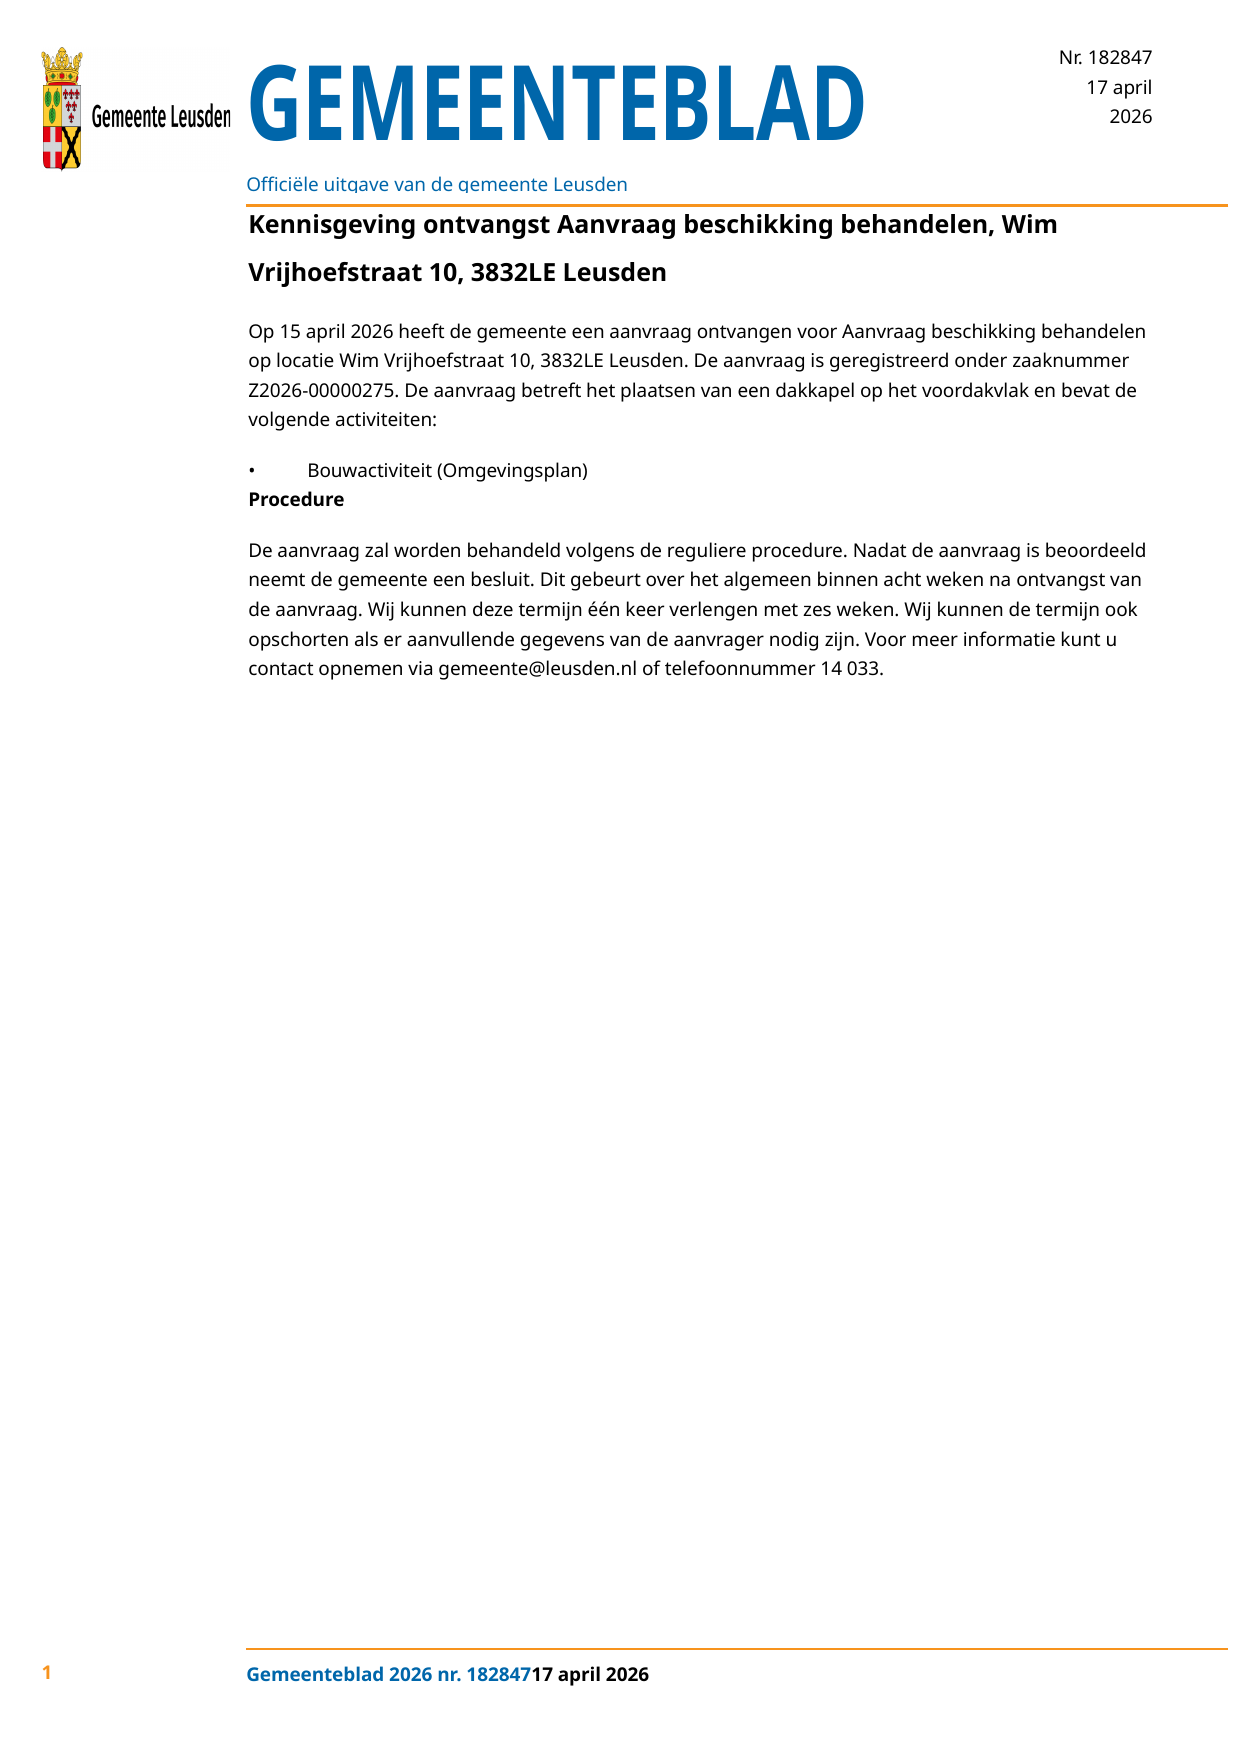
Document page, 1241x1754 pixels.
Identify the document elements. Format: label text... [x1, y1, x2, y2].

text Op 15 april 2026 heeft de gemeente een aanvraag ontvangen voor Aanvraag beschikking behandelen op locatie Wim Vrijhoefstraat 10, 3832LE Leusden. De aanvraag is geregistreerd onder zaaknummer Z2026-00000275. De aanvraag betreft het plaatsen van een dakkapel op het voordakvlak en bevat de volgende activiteiten: [248, 318, 1152, 432]
picture [41, 47, 231, 172]
list Bouwactiviteit (Omgevingsplan) [248, 457, 1152, 483]
text De aanvraag zal worden behandeld volgens de reguliere procedure. Nadat de aanvraag is beoordeeld neemt de gemeente een besluit. Dit gebeurt over het algemeen binnen acht weken na ontvangst van de aanvraag. Wij kunnen deze termijn één keer verlengen met zes weken. Wij kunnen de termijn ook opschorten als er aanvullende gegevens van de aanvrager nodig zijn. Voor meer informatie kunt u contact opnemen via gemeente@leusden.nl of telefoonnummer 14 033. [248, 537, 1152, 681]
text Kennisgeving ontvangst Aanvraag beschikking behandelen, Wim Vrijhoefstraat 10, 3832LE Leusden [248, 207, 1152, 288]
text Procedure [248, 487, 1152, 512]
